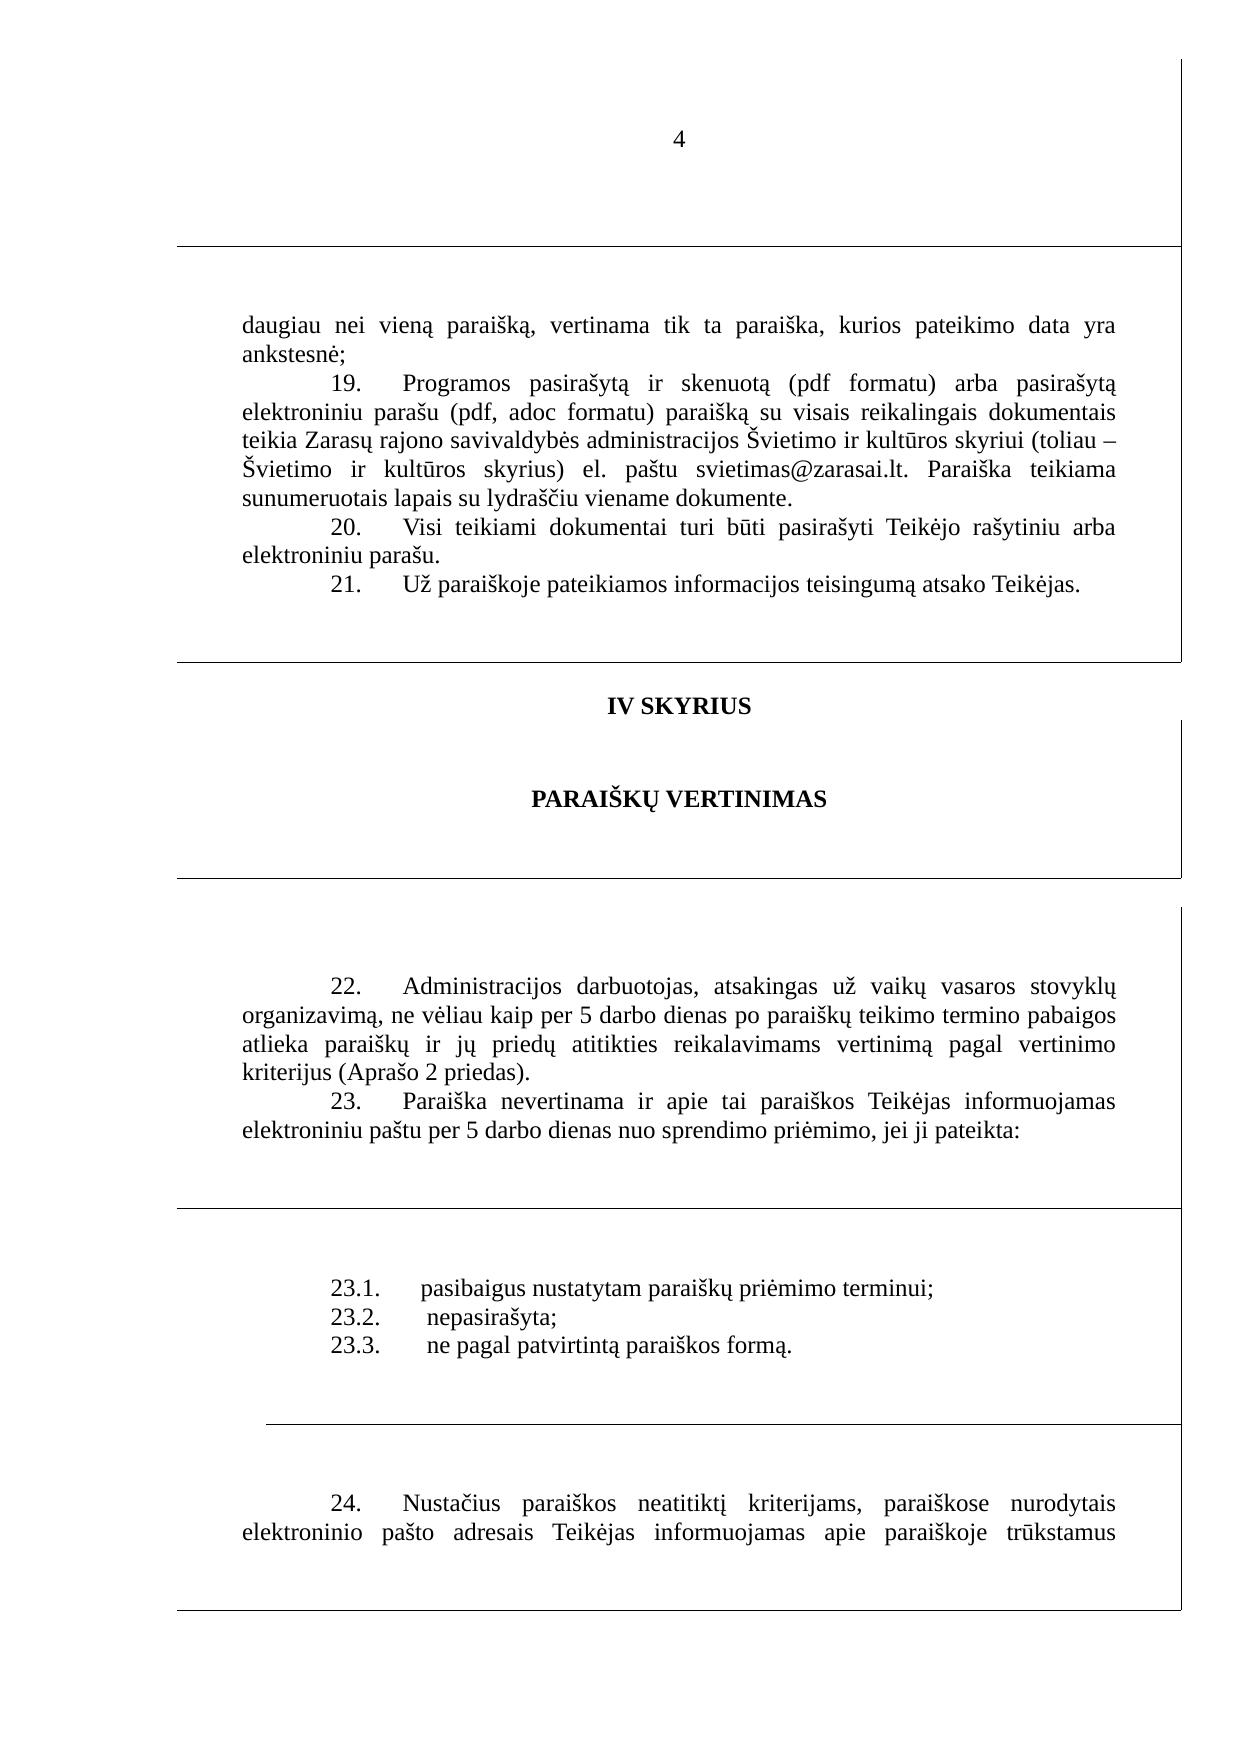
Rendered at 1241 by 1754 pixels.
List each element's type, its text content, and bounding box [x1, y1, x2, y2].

text IV SKYRIUS [177, 691, 1181, 720]
text 23. Paraiška nevertinama ir apie tai paraiškos Teikėjas informuojamas elektroniniu paštu per 5 darbo dienas nuo sprendimo priėmimo, jei ji pateikta: [177, 1086, 1181, 1208]
text 19. Programos pasirašytą ir skenuotą (pdf formatu) arba pasirašytą elektroniniu parašu (pdf, adoc formatu) paraišką su visais reikalingais dokumentais teikia Zarasų rajono savivaldybės administracijos Švietimo ir kultūros skyriui (toliau – Švietimo ir kultūros skyrius) el. paštu svietimas@zarasai.lt. Paraiška teikiama sunumeruotais lapais su lydraščiu viename dokumente. [177, 368, 1181, 512]
text 22. Administracijos darbuotojas, atsakingas už vaikų vasaros stovyklų organizavimą, ne vėliau kaip per 5 darbo dienas po paraiškų teikimo termino pabaigos atlieka paraiškų ir jų priedų atitikties reikalavimams vertinimą pagal vertinimo kriterijus (Aprašo 2 priedas). [177, 907, 1181, 1086]
text 23.2. nepasirašyta; [266, 1302, 1181, 1330]
text 24. Nustačius paraiškos neatitiktį kriterijams, paraiškose nurodytais elektroninio pašto adresais Teikėjas informuojamas apie paraiškoje trūkstamus [177, 1424, 1181, 1610]
text PARAIŠKŲ VERTINIMAS [177, 720, 1181, 878]
text 23.1. pasibaigus nustatytam paraiškų priėmimo terminui; [266, 1208, 1181, 1302]
text 20. Visi teikiami dokumentai turi būti pasirašyti Teikėjo rašytiniu arba elektroniniu parašu. [177, 512, 1181, 569]
text daugiau nei vieną paraišką, vertinama tik ta paraiška, kurios pateikimo data yra ankstesnė; [177, 246, 1181, 368]
text 21. Už paraiškoje pateikiamos informacijos teisingumą atsako Teikėjas. [177, 569, 1181, 662]
text 23.3. ne pagal patvirtintą paraiškos formą. [266, 1330, 1181, 1424]
